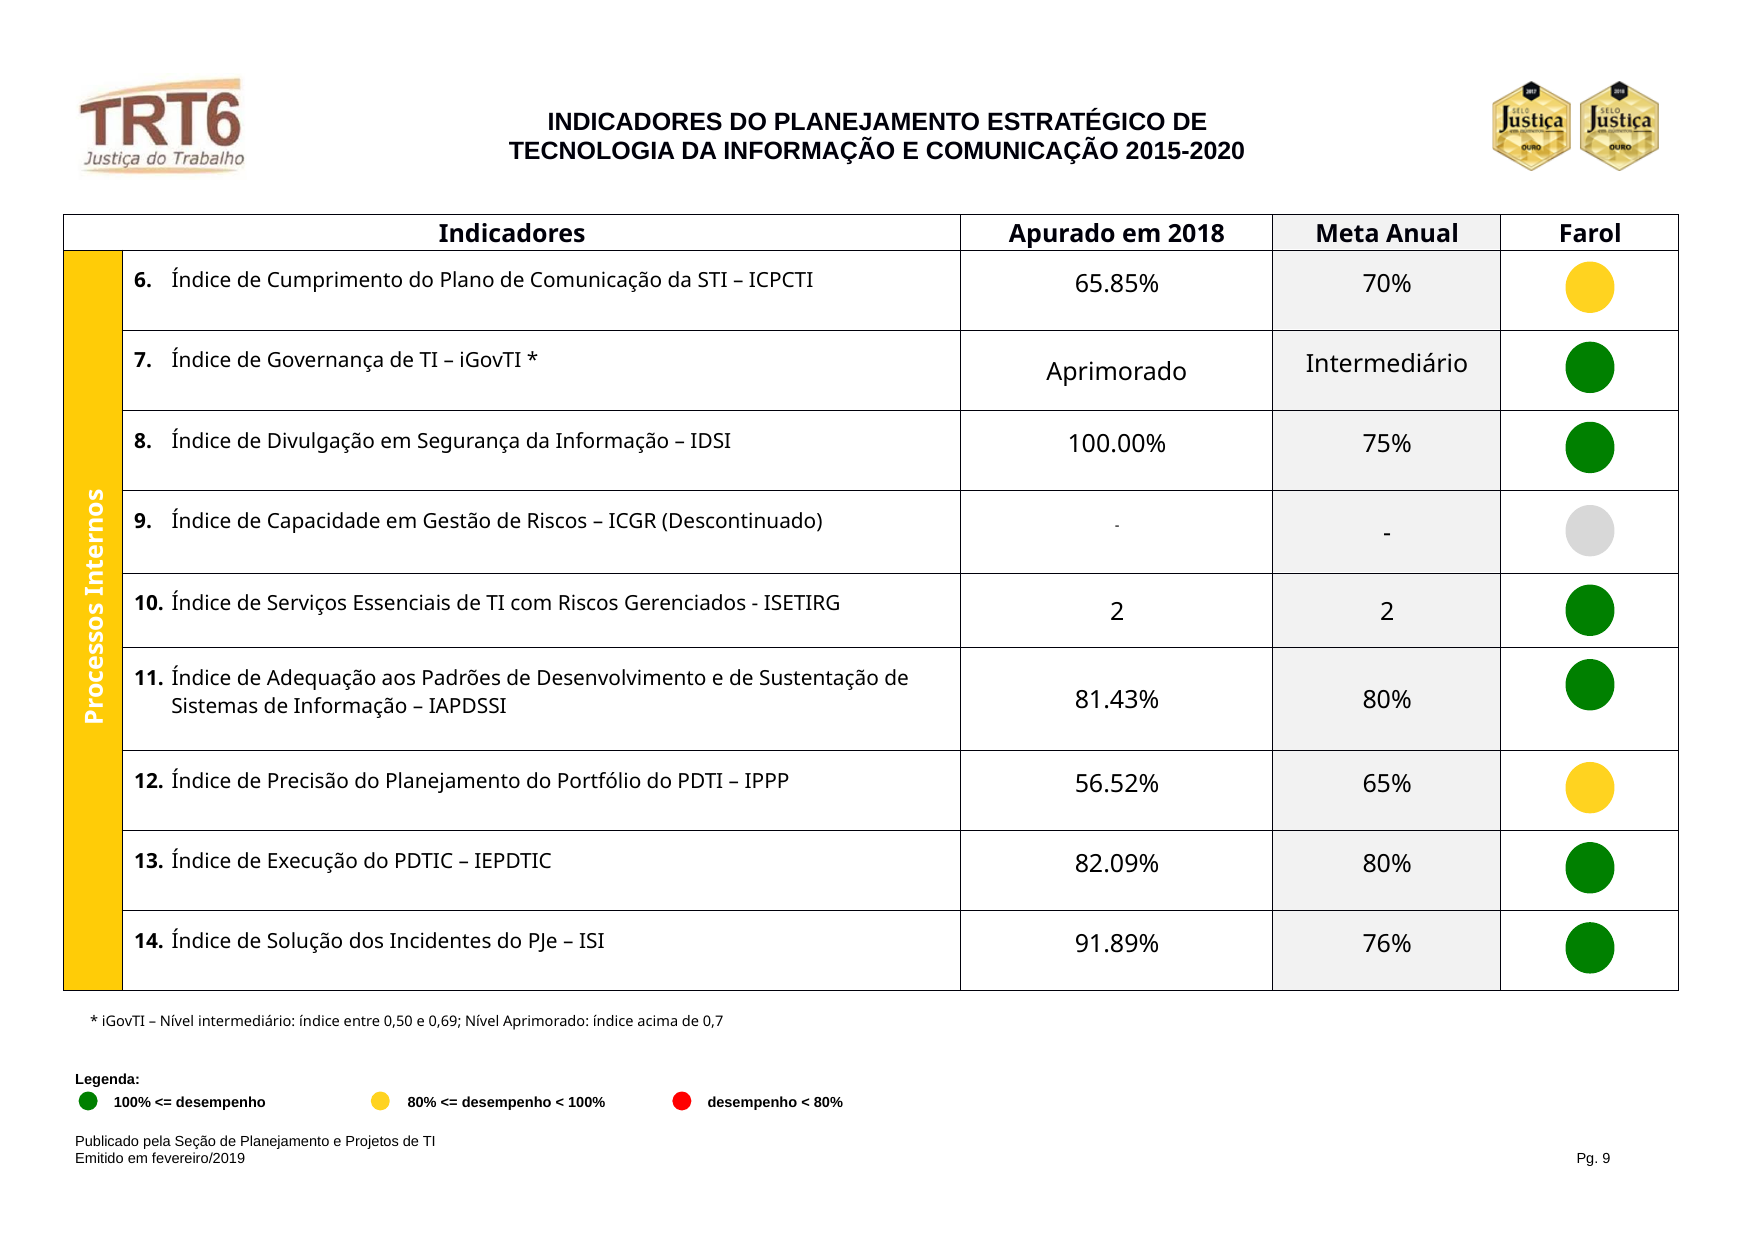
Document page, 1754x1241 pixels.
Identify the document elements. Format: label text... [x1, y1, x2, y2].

table_cell [1501, 911, 1678, 990]
table_cell Índice de Cumprimento do Plano de Comunicação da STI – ICPCTI [123, 251, 960, 329]
table_cell [1501, 751, 1678, 830]
table_cell 80% [1273, 648, 1500, 750]
table_cell [1501, 411, 1678, 490]
table_cell 65% [1273, 751, 1500, 830]
picture [75, 73, 248, 180]
table_cell Índice de Capacidade em Gestão de Riscos – ICGR (Descontinuado) [123, 491, 960, 572]
table_header Meta Anual [1273, 215, 1500, 249]
table_cell [1501, 491, 1678, 572]
table_cell 65,85% [961, 251, 1272, 329]
text * iGovTI – Nível intermediário: índice entre 0,50 e 0,69; Nível Aprimorado: índice acima de 0,7 [90, 1011, 1679, 1031]
table_cell - [1273, 491, 1500, 572]
table_cell 2 [961, 574, 1272, 647]
table_cell 91,89% [961, 911, 1272, 990]
picture [1492, 79, 1673, 178]
table_cell Índice de Execução do PDTIC – IEPDTIC [123, 831, 960, 910]
table_cell Processos Internos [64, 251, 122, 990]
table_cell 76% [1273, 911, 1500, 990]
table_cell 80% [1273, 831, 1500, 910]
table_header Indicadores [64, 215, 960, 249]
table_cell Índice de Solução dos Incidentes do PJe – ISI [123, 911, 960, 990]
table_cell Aprimorado [961, 331, 1272, 410]
table_cell Índice de Precisão do Planejamento do Portfólio do PDTI – IPPP [123, 751, 960, 830]
table_header Farol [1501, 215, 1678, 249]
table_cell Índice de Governança de TI – iGovTI * [123, 331, 960, 410]
table_cell Índice de Serviços Essenciais de TI com Riscos Gerenciados - ISETIRG [123, 574, 960, 647]
table_cell - [961, 491, 1272, 572]
table_cell [1501, 574, 1678, 647]
table_cell 75% [1273, 411, 1500, 490]
table_cell Intermediário [1273, 331, 1500, 410]
table_cell 82,09% [961, 831, 1272, 910]
table_cell [1501, 331, 1678, 410]
table_cell [1501, 251, 1678, 329]
table_cell 100,00% [961, 411, 1272, 490]
table_cell Índice de Adequação aos Padrões de Desenvolvimento e de Sustentação de Sistemas de Informação – IAPDSSI [123, 648, 960, 750]
table_cell 81,43% [961, 648, 1272, 750]
table_cell 56,52% [961, 751, 1272, 830]
table_cell Índice de Divulgação em Segurança da Informação – IDSI [123, 411, 960, 490]
table_cell [1501, 648, 1678, 750]
table_cell 70% [1273, 251, 1500, 329]
table_header Apurado em 2018 [961, 215, 1272, 249]
table_cell 2 [1273, 574, 1500, 647]
table_cell [1501, 831, 1678, 910]
